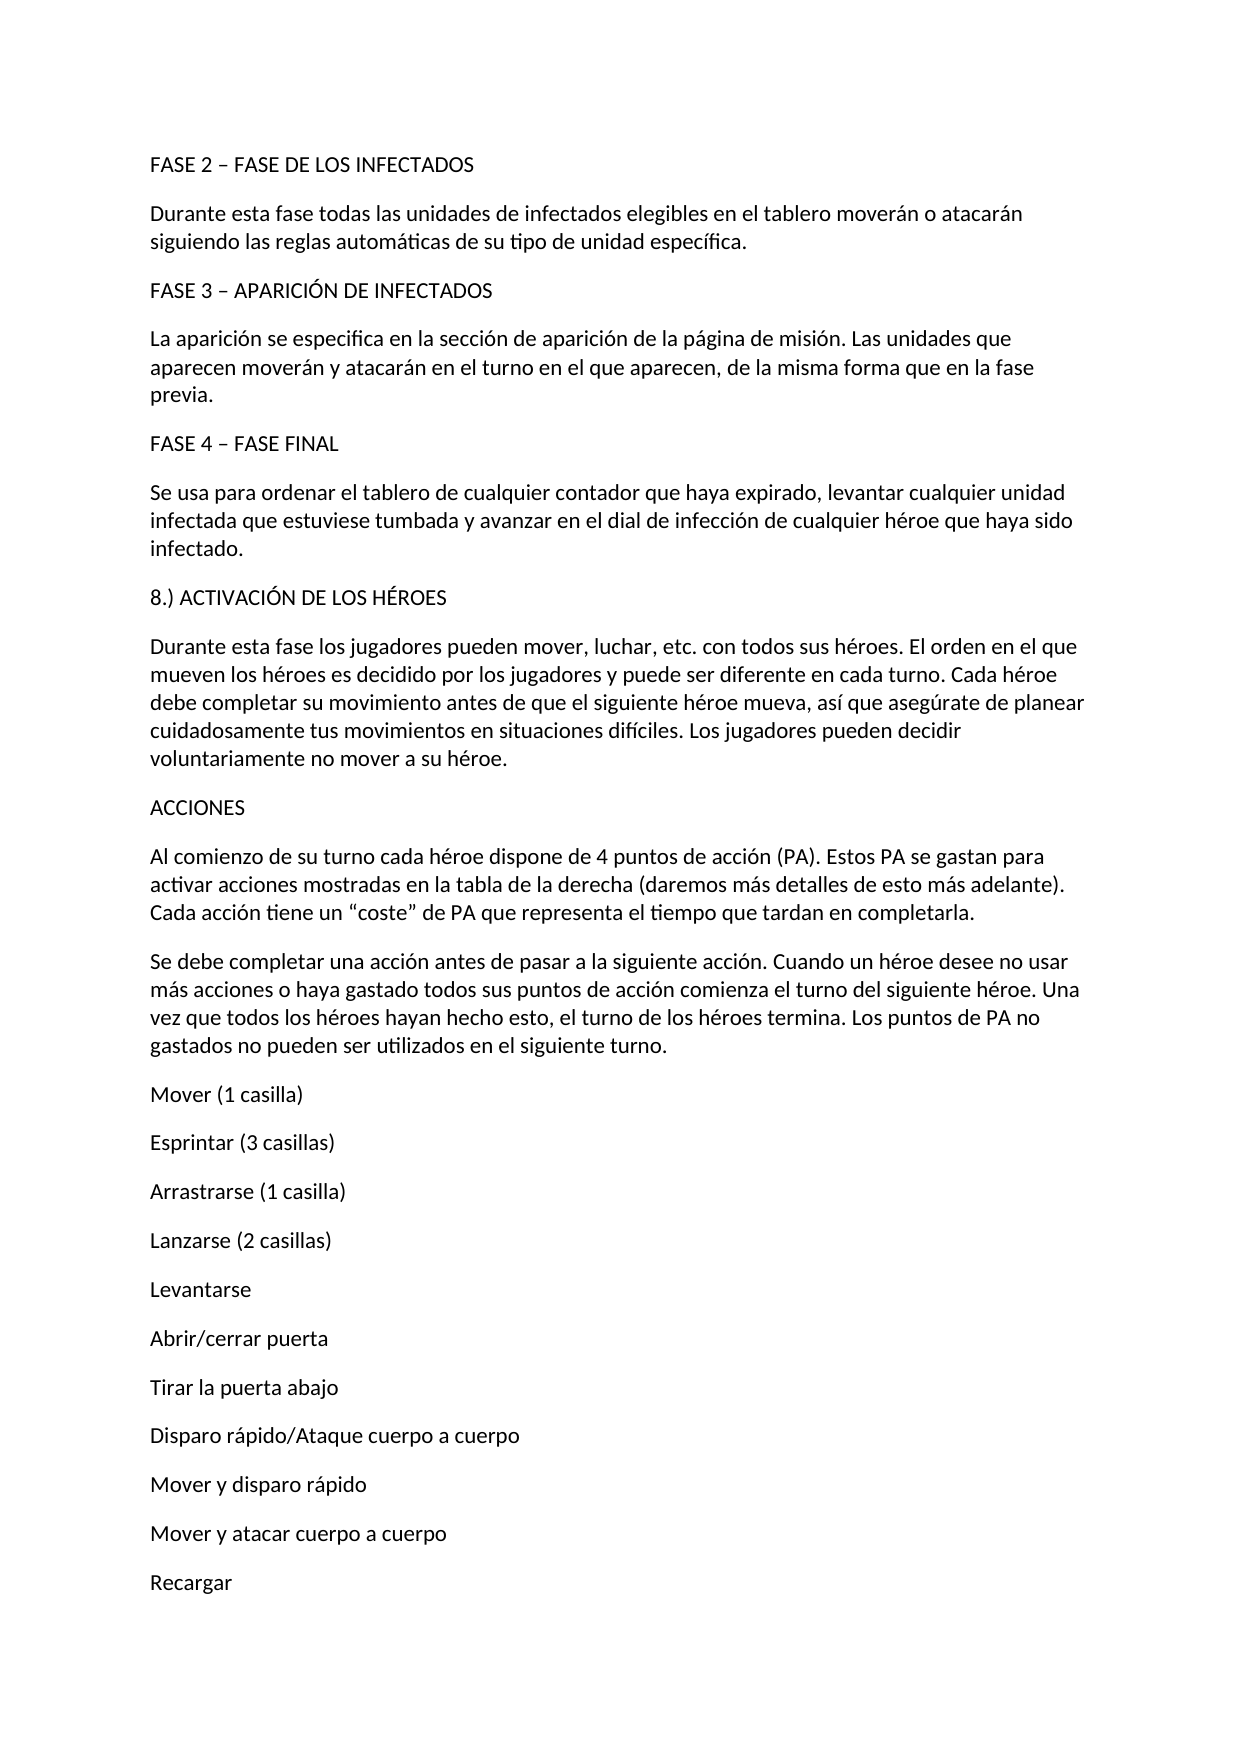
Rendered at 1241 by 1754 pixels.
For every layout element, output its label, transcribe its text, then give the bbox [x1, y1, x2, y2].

text Abrir/cerrar puerta [150, 1324, 1090, 1352]
text Levantarse [150, 1275, 1090, 1303]
text La aparición se especifica en la sección de aparición de la página de misión. Las unidades que aparecen moverán y atacarán en el turno en el que aparecen, de la misma forma que en la fase previa. [150, 324, 1090, 409]
text Mover y atacar cuerpo a cuerpo [150, 1519, 1090, 1547]
text 8.) ACTIVACIÓN DE LOS HÉROES [150, 583, 1090, 611]
text FASE 2 – FASE DE LOS INFECTADOS [150, 150, 1090, 178]
text Lanzarse (2 casillas) [150, 1226, 1090, 1254]
text Mover y disparo rápido [150, 1471, 1090, 1498]
text FASE 4 – FASE FINAL [150, 429, 1090, 457]
text Recargar [150, 1568, 1090, 1596]
text Esprintar (3 casillas) [150, 1128, 1090, 1157]
text Arrastrarse (1 casilla) [150, 1177, 1090, 1205]
text Tirar la puerta abajo [150, 1373, 1090, 1401]
text ACCIONES [150, 793, 1090, 821]
text Se usa para ordenar el tablero de cualquier contador que haya expirado, levantar cualquier unidad infectada que estuviese tumbada y avanzar en el dial de infección de cualquier héroe que haya sido infectado. [150, 478, 1090, 562]
text Disparo rápido/Ataque cuerpo a cuerpo [150, 1422, 1090, 1450]
text Mover (1 casilla) [150, 1080, 1090, 1108]
text Durante esta fase los jugadores pueden mover, luchar, etc. con todos sus héroes. El orden en el que mueven los héroes es decidido por los jugadores y puede ser diferente en cada turno. Cada héroe debe completar su movimiento antes de que el siguiente héroe mueva, así que asegúrate de planear cuidadosamente tus movimientos en situaciones difíciles. Los jugadores pueden decidir voluntariamente no mover a su héroe. [150, 632, 1090, 772]
text Durante esta fase todas las unidades de infectados elegibles en el tablero moverán o atacarán siguiendo las reglas automáticas de su tipo de unidad específica. [150, 199, 1090, 255]
text FASE 3 – APARICIÓN DE INFECTADOS [150, 276, 1090, 304]
text Al comienzo de su turno cada héroe dispone de 4 puntos de acción (PA). Estos PA se gastan para activar acciones mostradas en la tabla de la derecha (daremos más detalles de esto más adelante). Cada acción tiene un “coste” de PA que representa el tiempo que tardan en completarla. [150, 842, 1090, 926]
text Se debe completar una acción antes de pasar a la siguiente acción. Cuando un héroe desee no usar más acciones o haya gastado todos sus puntos de acción comienza el turno del siguiente héroe. Una vez que todos los héroes hayan hecho esto, el turno de los héroes termina. Los puntos de PA no gastados no pueden ser utilizados en el siguiente turno. [150, 947, 1090, 1059]
